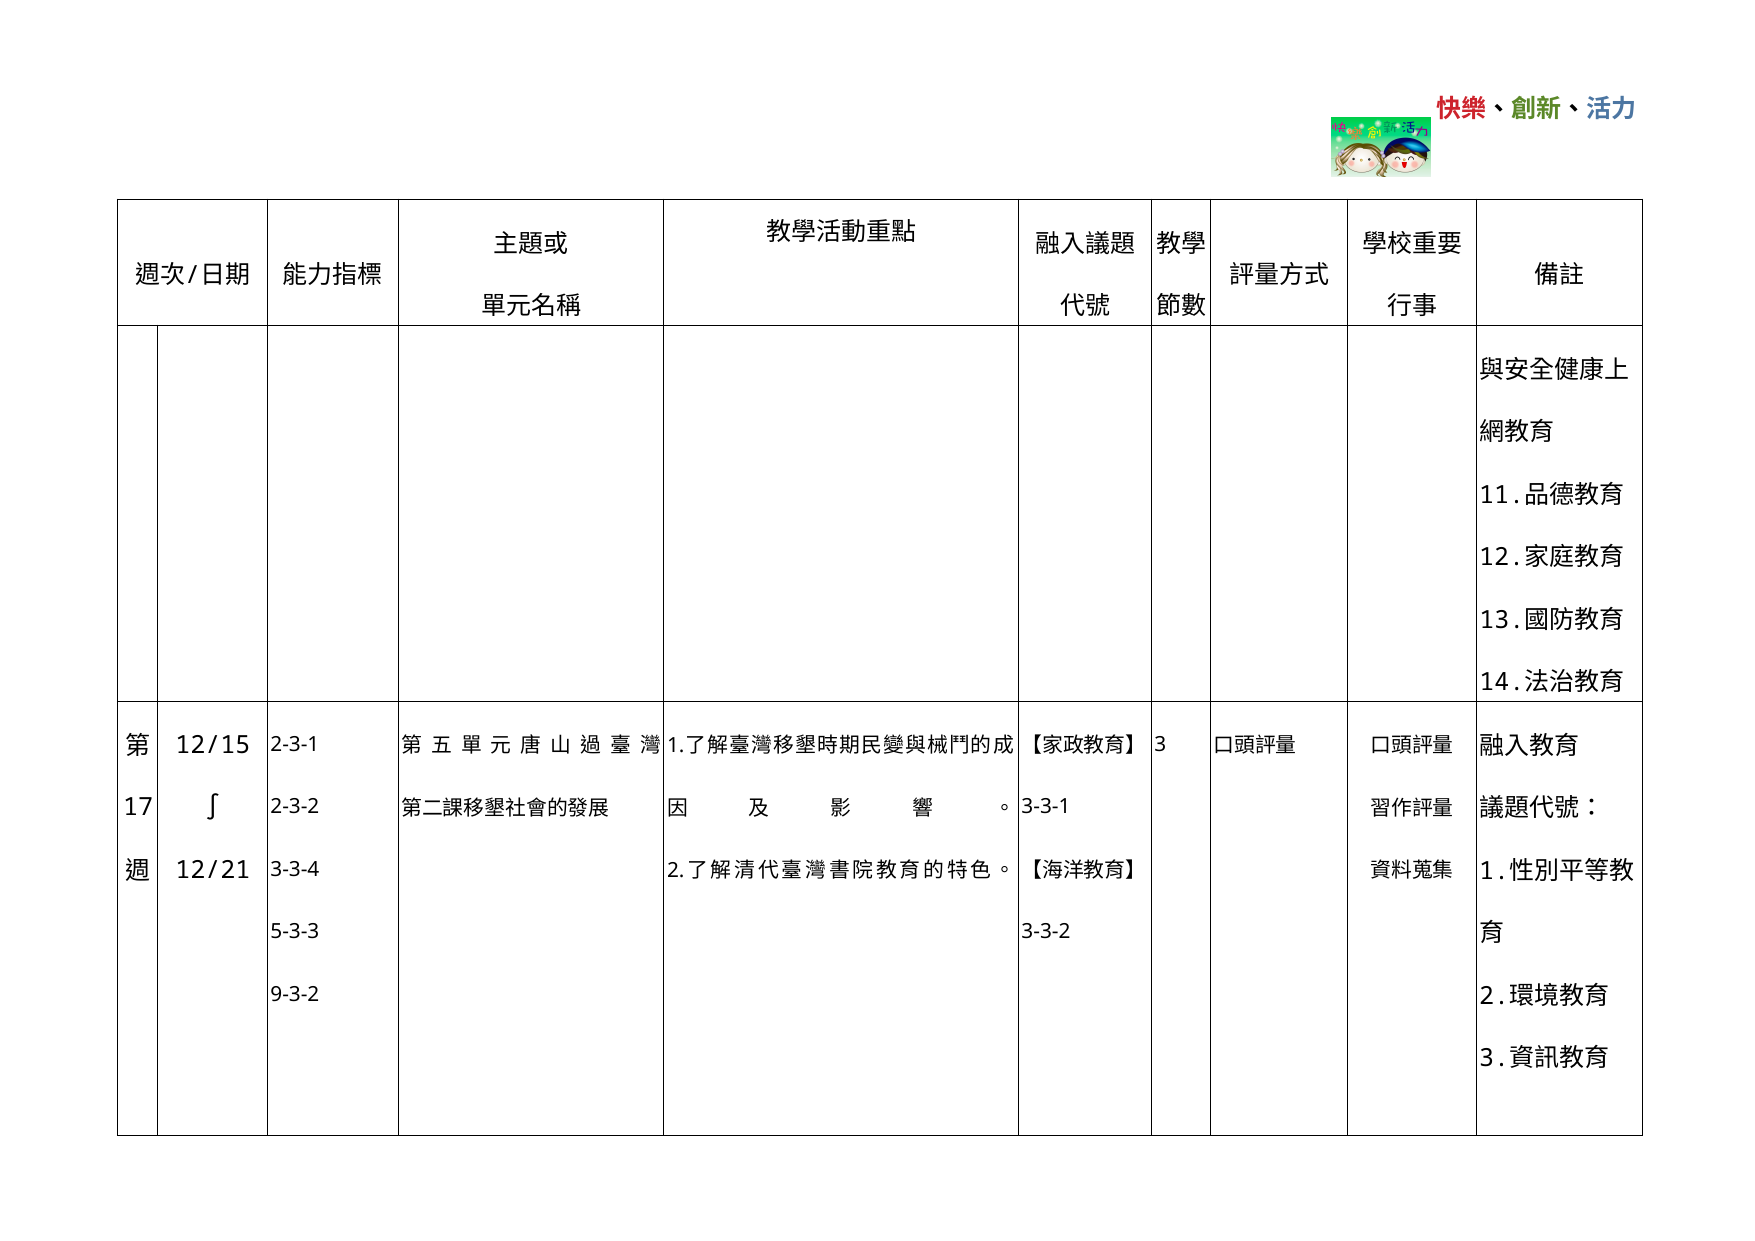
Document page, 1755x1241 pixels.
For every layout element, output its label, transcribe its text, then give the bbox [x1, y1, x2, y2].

table_cell [1211, 326, 1347, 701]
table_cell 第五單元唐山過臺灣 第二課移墾社會的發展 [399, 702, 663, 1135]
table_cell 融入教育 議題代號： 1.性別平等教育 2.環境教育 3.資訊教育 4.家政教育 5.人權教育 6.生涯發展教育 7.海洋教育 8.本土語言 9.圖資利用及閱讀教育 10.資訊倫理與安全健康上網教育 11.品德教育 12.家庭教育 13.國防教育 14.法治教育 [1477, 702, 1642, 1135]
table_cell 口頭評量 [1211, 702, 1347, 1135]
table_cell 第 17 週 [118, 702, 157, 1135]
table_cell 【家政教育】 3-3-1 【海洋教育】 3-3-2 [1019, 702, 1151, 1135]
table_header 備註 [1477, 200, 1642, 324]
table_cell [158, 326, 267, 701]
table_cell [1348, 326, 1476, 701]
table_header 融入議題 代號 [1019, 200, 1151, 324]
table_cell 3 [1152, 702, 1210, 1135]
table_header 教學活動重點 [664, 200, 1018, 324]
table_header 能力指標 [268, 200, 398, 324]
table_header 週次/日期 [118, 200, 267, 324]
table_header 教學 節數 [1152, 200, 1210, 324]
table_cell 口頭評量 習作評量 資料蒐集 [1348, 702, 1476, 1135]
table_header 主題或 單元名稱 [399, 200, 663, 324]
table_cell [1152, 326, 1210, 701]
table_cell [1019, 326, 1151, 701]
table_cell 與安全健康上網教育 11.品德教育 12.家庭教育 13.國防教育 14.法治教育 [1477, 326, 1642, 701]
table_cell 1.了解臺灣移墾時期民變與械鬥的成因及影響。 2.了解清代臺灣書院教育的特色。 [664, 702, 1018, 1135]
table_header 評量方式 [1211, 200, 1347, 324]
table_cell [664, 326, 1018, 701]
table_cell 2-3-1 2-3-2 3-3-4 5-3-3 9-3-2 [268, 702, 398, 1135]
table_cell [399, 326, 663, 701]
table_cell [268, 326, 398, 701]
table_header 學校重要行事 [1348, 200, 1476, 324]
table_cell 12/15 ∫ 12/21 [158, 702, 267, 1135]
table_cell [118, 326, 157, 701]
